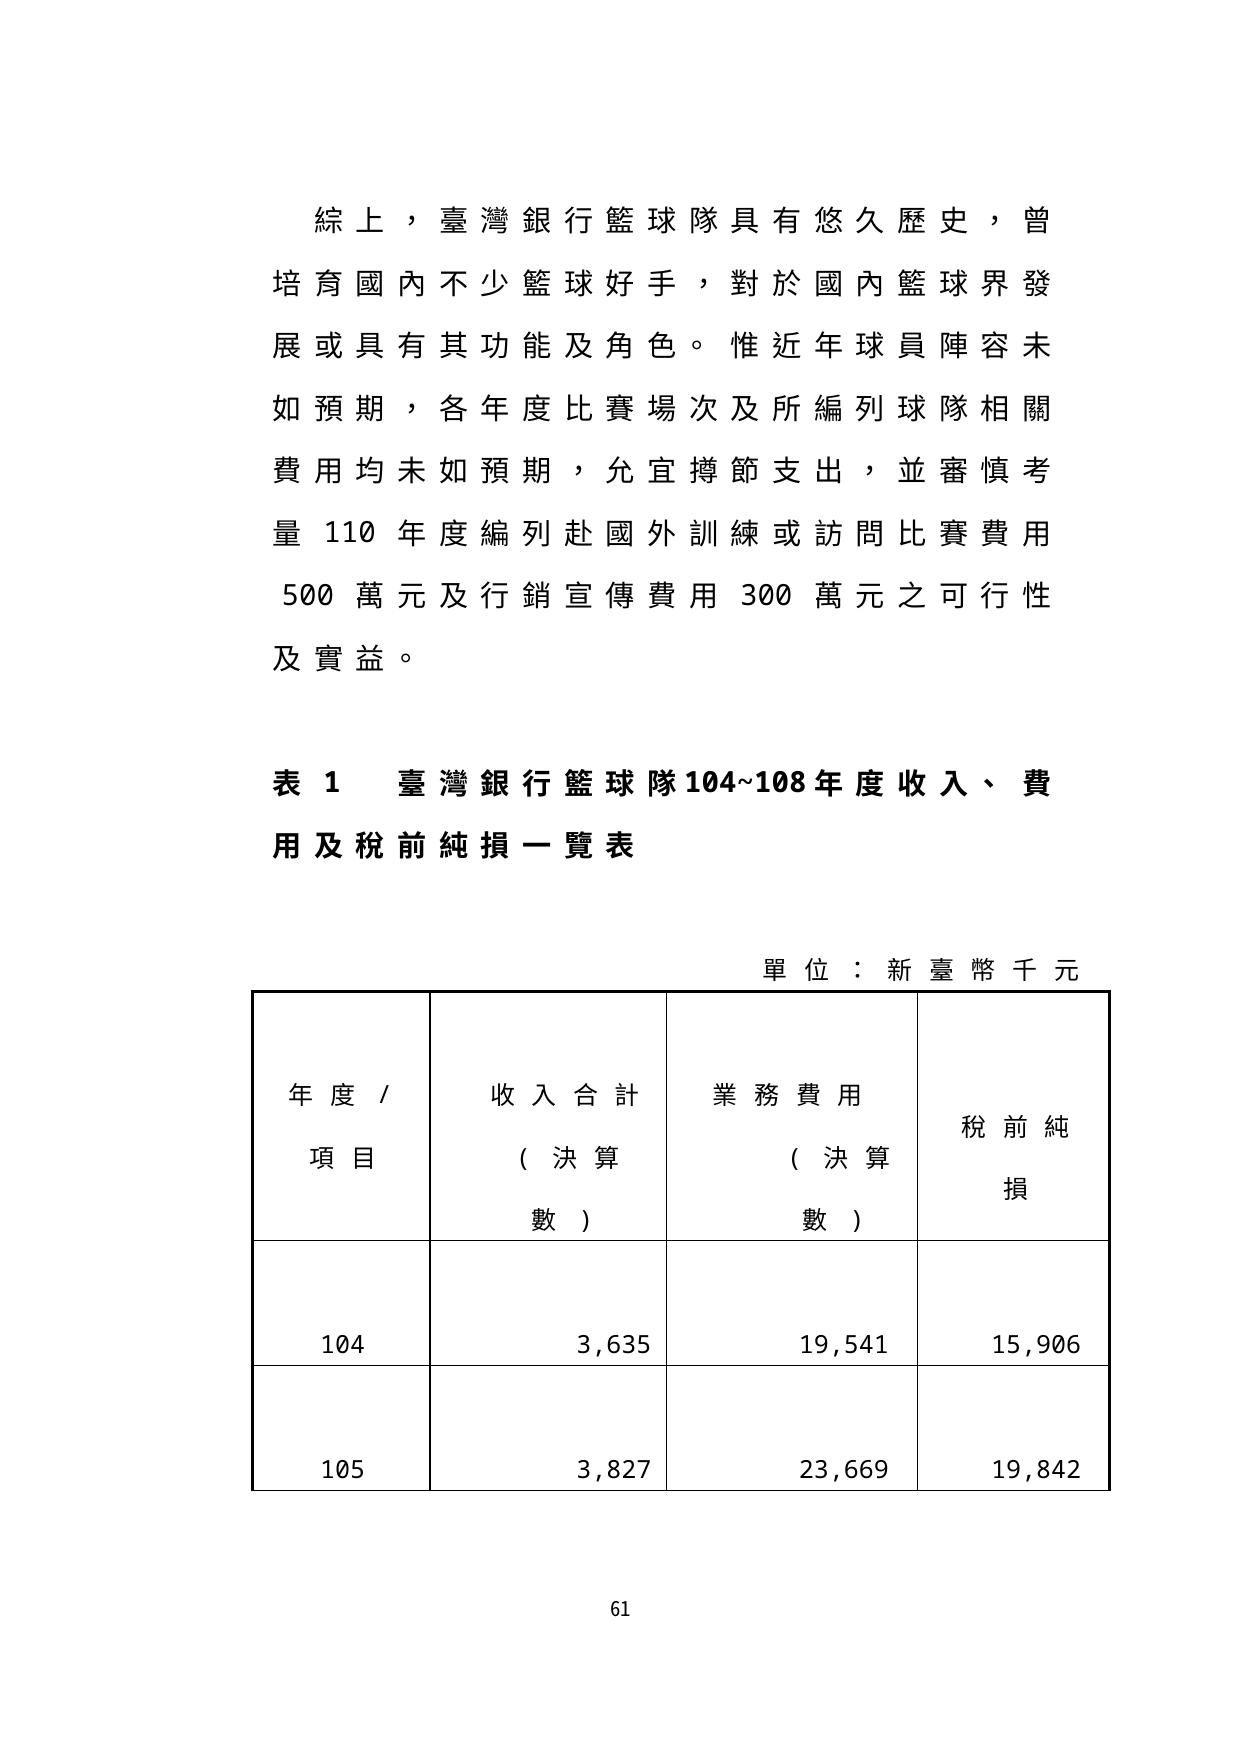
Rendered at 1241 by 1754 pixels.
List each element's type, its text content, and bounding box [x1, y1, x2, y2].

text 表1 臺灣銀行籃球隊104~108年度收入、費用及稅前純損一覽表 [241, 740, 1087, 865]
text 綜上，臺灣銀行籃球隊具有悠久歷史，曾培育國內不少籃球好手，對於國內籃球界發展或具有其功能及角色。惟近年球員陣容未如預期，各年度比賽場次及所編列球隊相關費用均未如預期，允宜撙節支出，並審慎考量110年度編列赴國外訓練或訪問比賽費用500萬元及行銷宣傳費用300萬元之可行性及實益。 [242, 177, 1058, 677]
table_cell 105 [254, 1366, 429, 1490]
table_cell 19,541 [667, 1241, 917, 1365]
table_cell 15,906 [918, 1241, 1108, 1365]
table_cell 104 [254, 1241, 429, 1365]
text 單位：新臺幣千元 [183, 927, 1087, 990]
table_cell 19,842 [918, 1366, 1108, 1490]
table_header 稅前純損 [918, 993, 1108, 1240]
table_header 年度/項目 [254, 993, 429, 1240]
table_header 收入合計(決算數) [431, 993, 666, 1240]
table_header 業務費用(決算數) [667, 993, 917, 1240]
table_cell 23,669 [667, 1366, 917, 1490]
table_cell 3,827 [431, 1366, 666, 1490]
table_cell 3,635 [431, 1241, 666, 1365]
